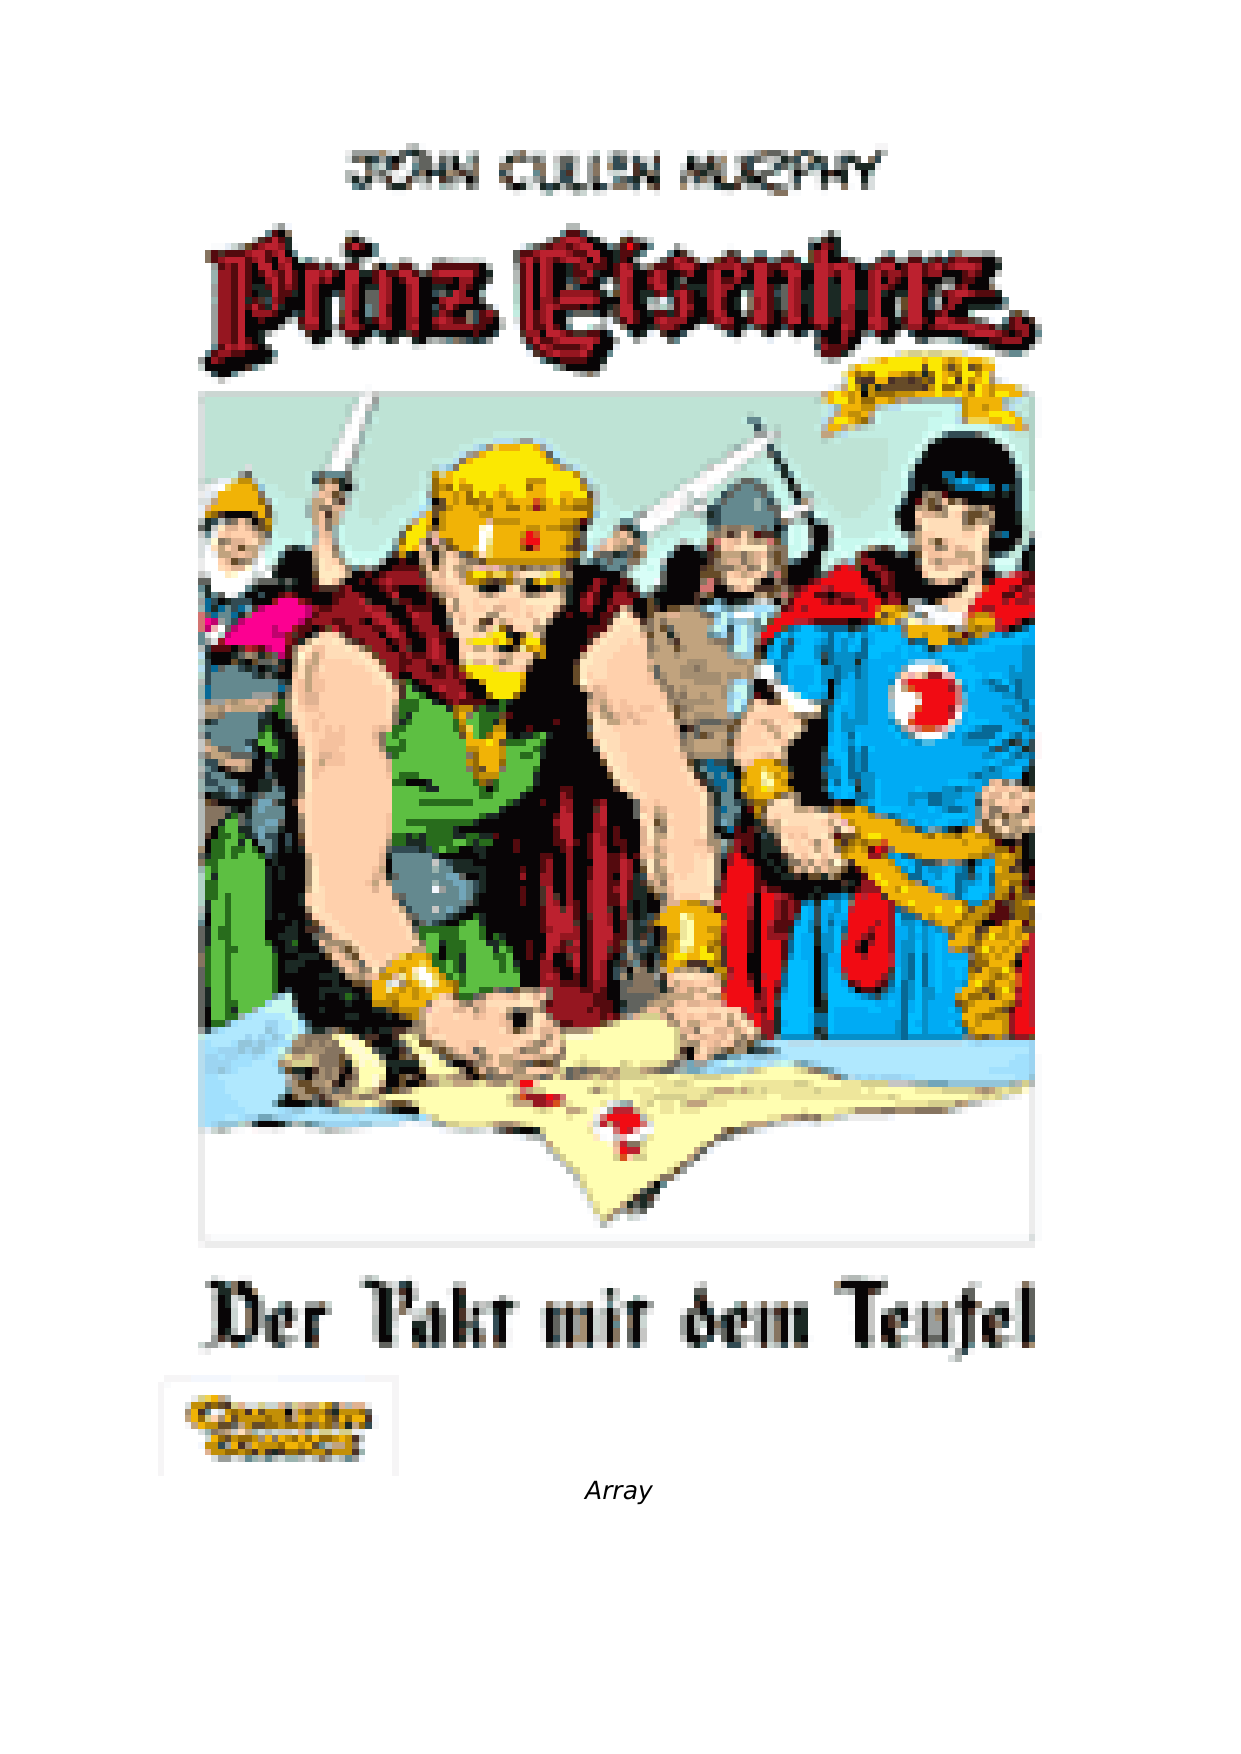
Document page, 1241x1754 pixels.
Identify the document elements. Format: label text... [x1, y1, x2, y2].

text Array [118, 1476, 1122, 1505]
picture [118, 130, 1123, 1476]
text [118, 118, 1122, 130]
